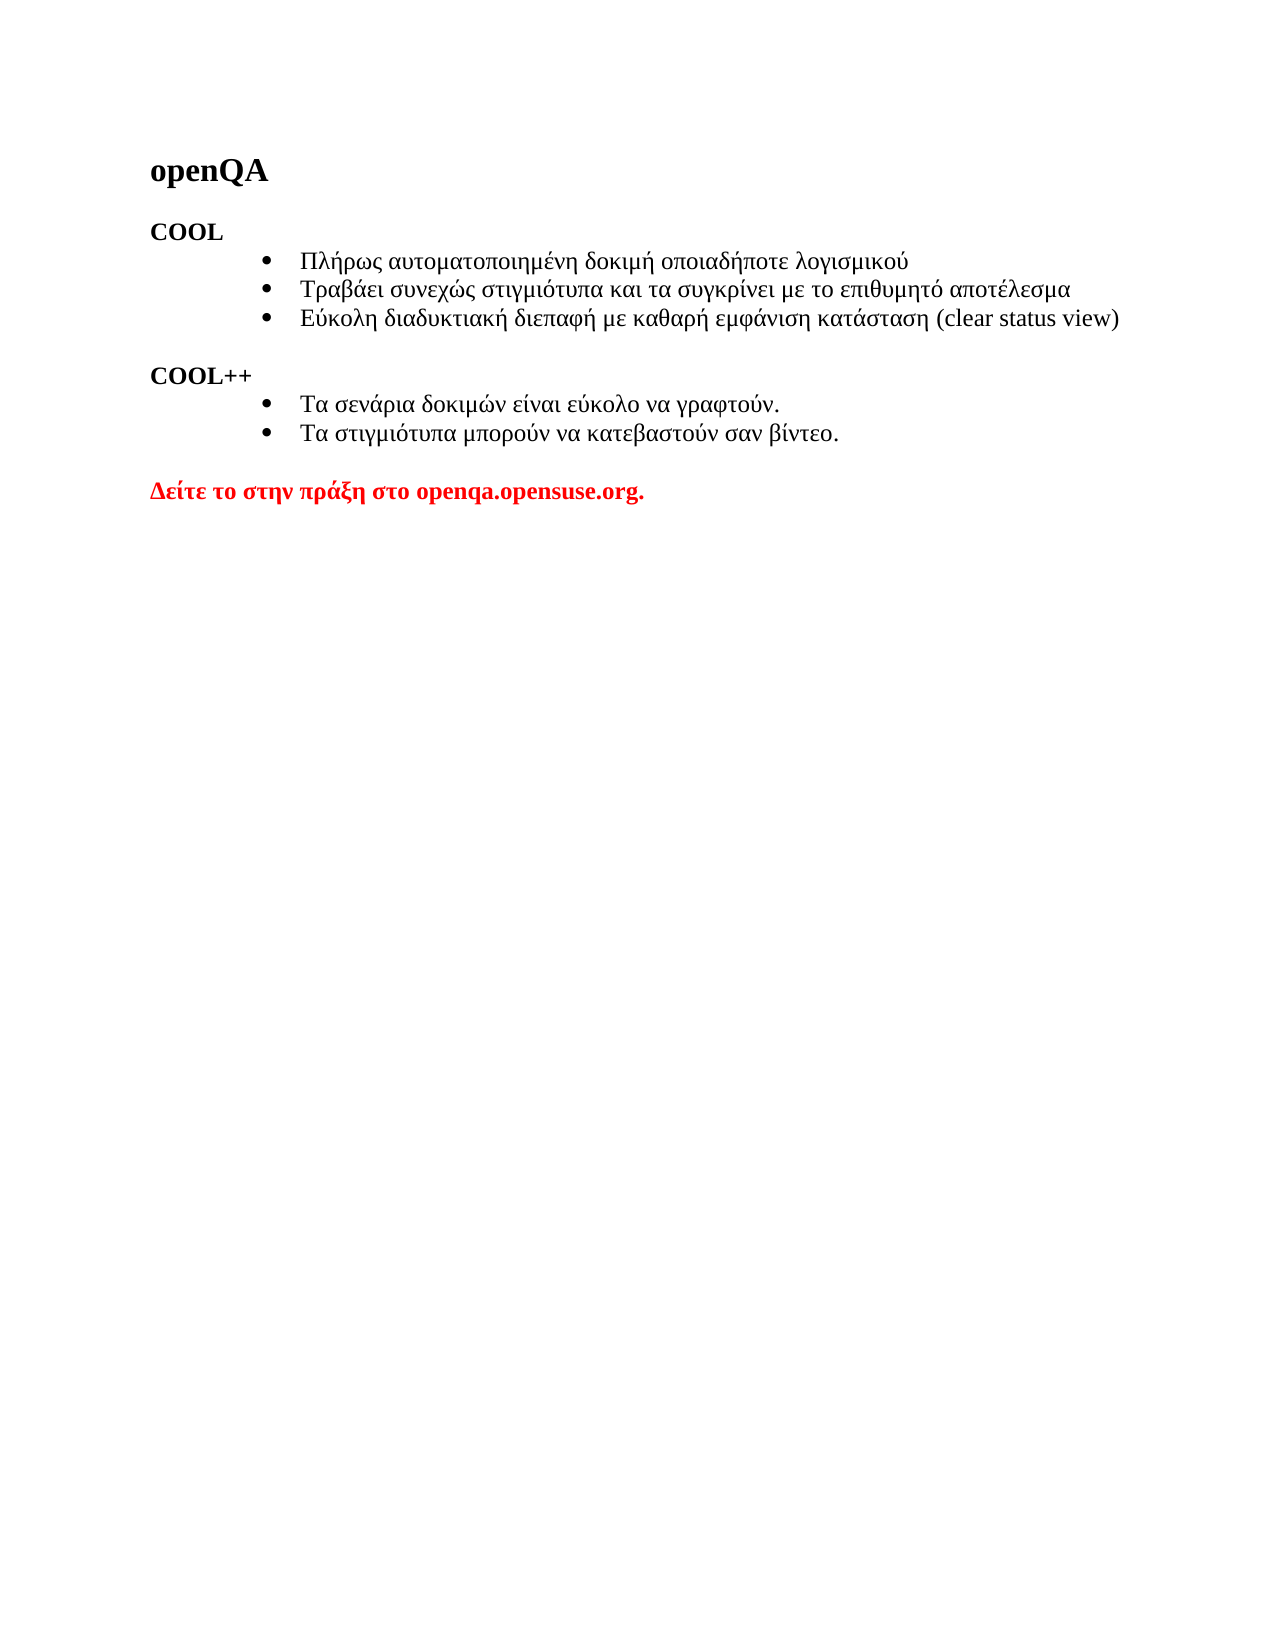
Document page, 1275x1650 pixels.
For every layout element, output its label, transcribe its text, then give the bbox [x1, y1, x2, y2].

text COOL++ [150, 361, 1125, 389]
text COOL [150, 217, 1125, 246]
list Πλήρως αυτοματοποιημένη δοκιμή οποιαδήποτε λογισμικού [262, 246, 1125, 274]
text openQA [150, 150, 1125, 188]
list Τα στιγμιότυπα μπορούν να κατεβαστούν σαν βίντεο. [262, 418, 1125, 447]
list Τραβάει συνεχώς στιγμιότυπα και τα συγκρίνει με το επιθυμητό αποτέλεσμα [262, 274, 1125, 303]
list Εύκολη διαδυκτιακή διεπαφή με καθαρή εμφάνιση κατάσταση (clear status view) [262, 303, 1125, 332]
list Τα σενάρια δοκιμών είναι εύκολο να γραφτούν. [262, 389, 1125, 418]
text Δείτε το στην πράξη στο openqa.opensuse.org. [150, 476, 1125, 504]
